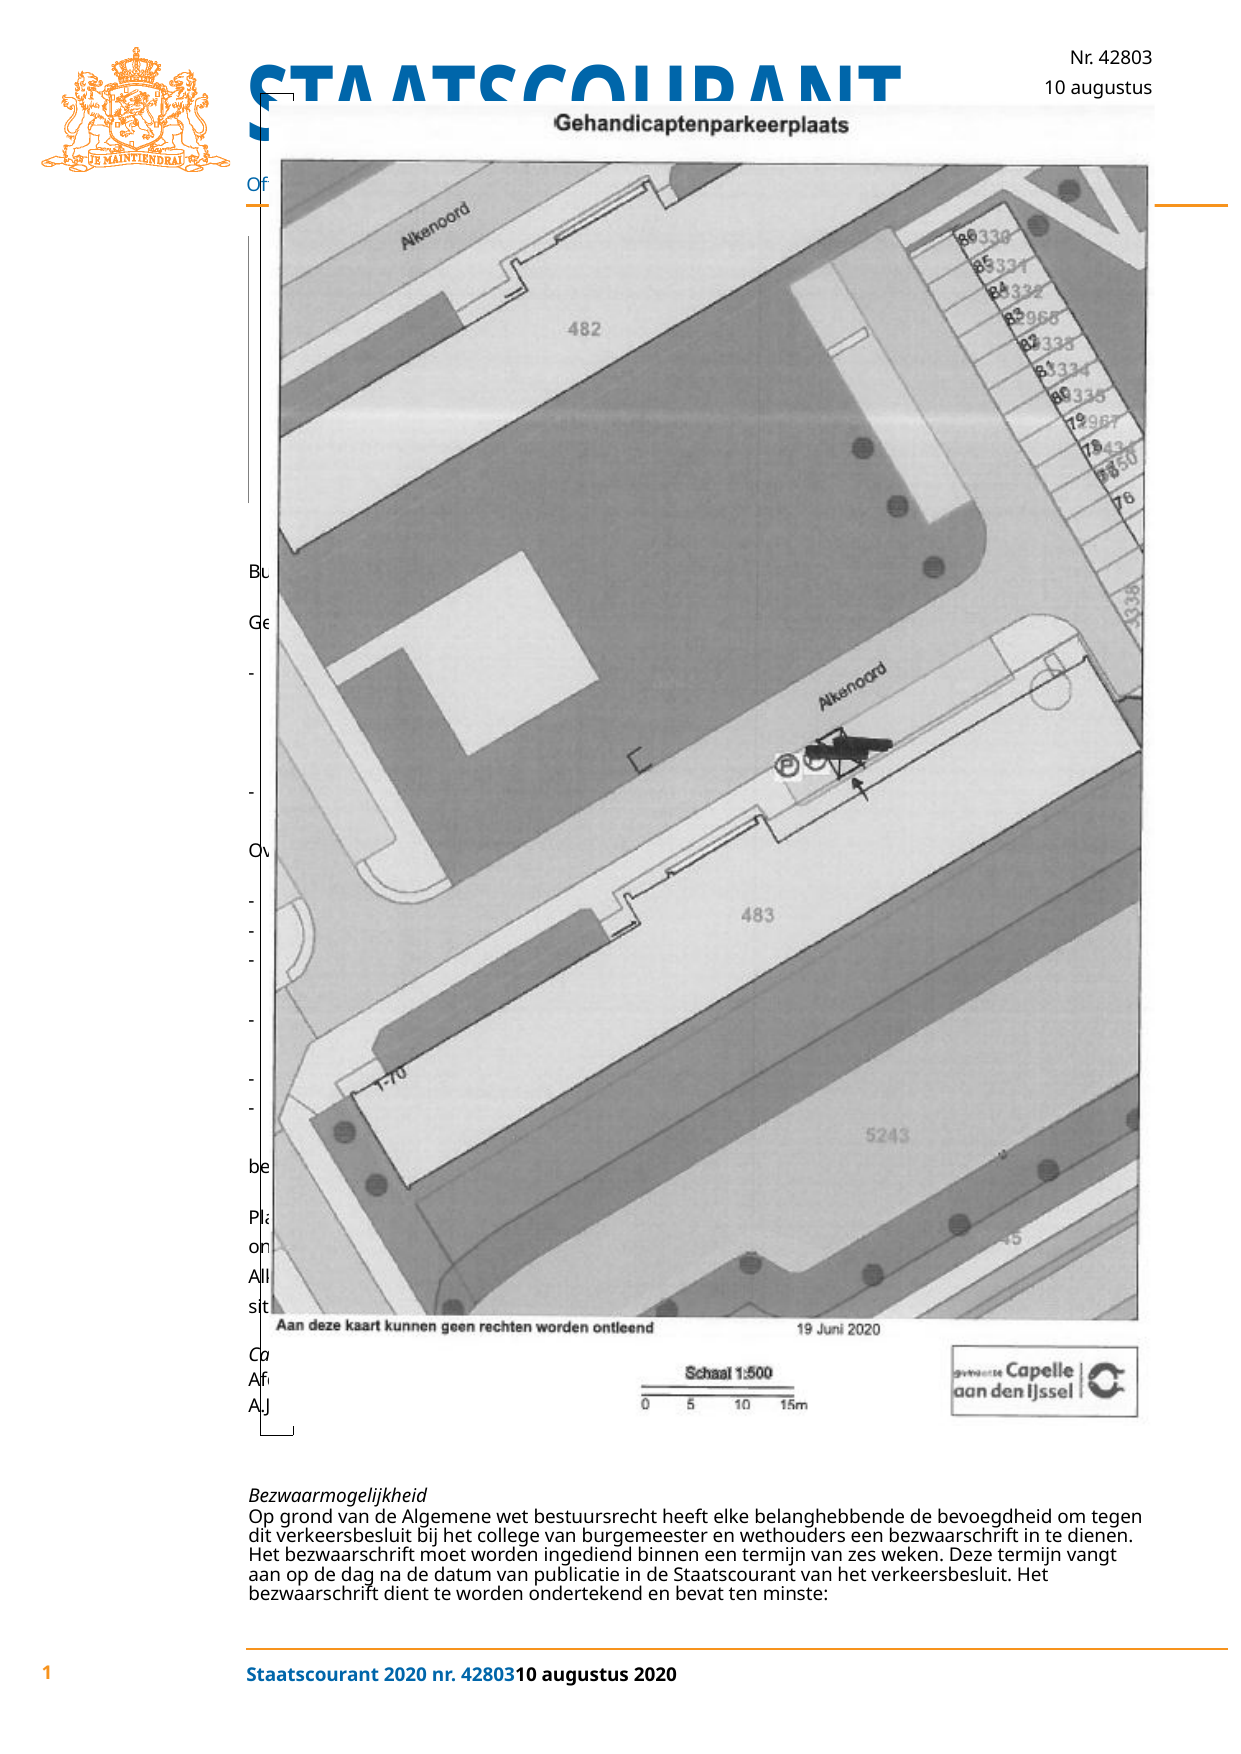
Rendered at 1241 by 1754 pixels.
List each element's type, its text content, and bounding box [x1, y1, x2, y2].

text Bezwaarmogelijkheid [248, 1482, 1152, 1508]
text Gelet op: [261, 609, 268, 635]
text Op grond van de Algemene wet bestuursrecht heeft elke belanghebbende de bevoegdheid om tegen dit verkeersbesluit bij het college van burgemeester en wethouders een bezwaarschrift in te dienen. Het bezwaarschrift moet worden ingediend binnen een termijn van zes weken. Deze termijn vangt aan op de dag na de datum van publicatie in de Staatscourant van het verkeersbesluit. Het bezwaarschrift dient te worden ondertekend en bevat ten minste: [248, 1508, 1152, 1604]
picture [268, 101, 1155, 1426]
text Gelet op: [248, 609, 260, 635]
picture [41, 47, 231, 172]
text besluiten: [248, 1154, 260, 1179]
text Overwegende: [248, 837, 260, 863]
